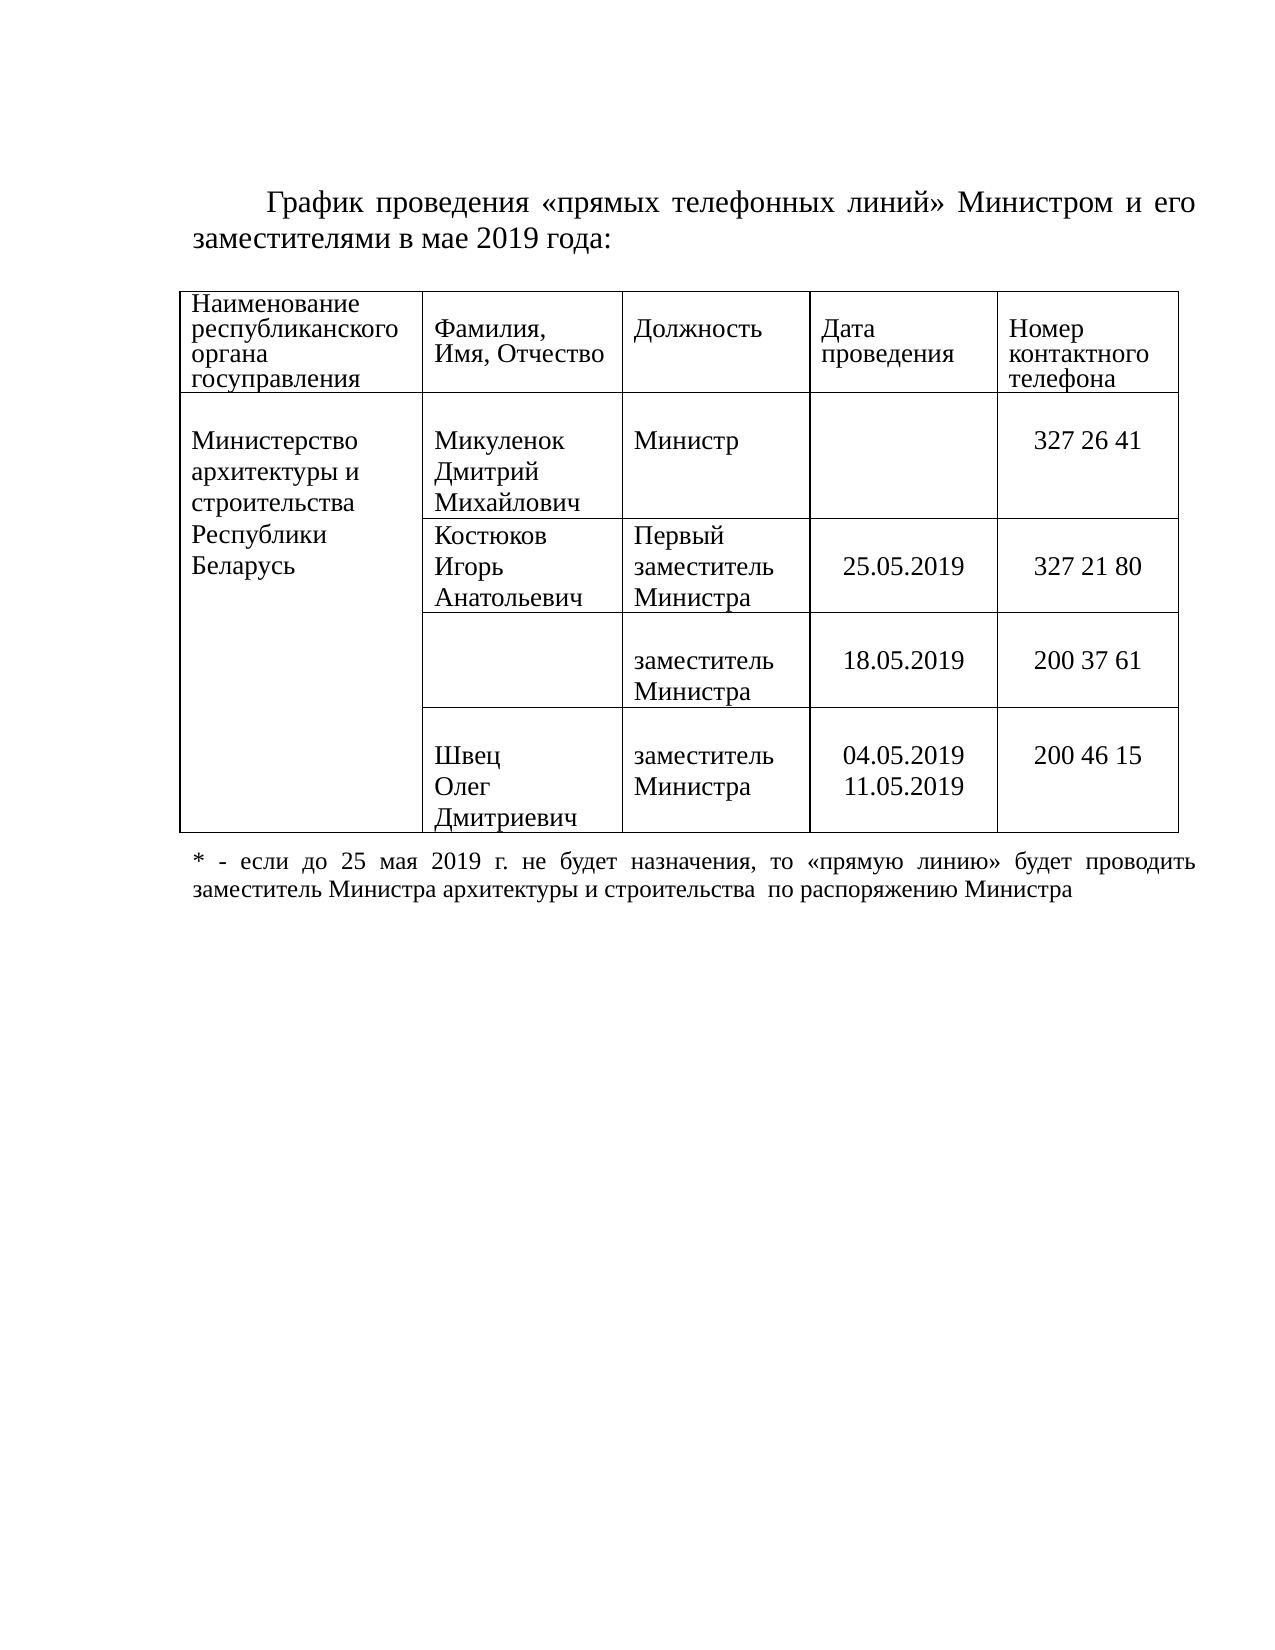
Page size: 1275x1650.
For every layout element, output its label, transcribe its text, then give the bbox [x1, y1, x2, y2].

table_cell Костюков Игорь Анатольевич [423, 519, 622, 612]
table_cell 25.05.2019 [811, 519, 997, 612]
table_cell 327 26 41 [998, 393, 1178, 518]
table_cell [811, 393, 997, 518]
table_cell 200 46 15 [998, 708, 1178, 832]
table_cell 327 21 80 [998, 519, 1178, 612]
table_header Дата проведения [811, 292, 997, 392]
text * - если до 25 мая 2019 г. не будет назначения, то «прямую линию» будет проводить заместитель Министра архитектуры и строительства по распоряжению Министра [192, 846, 1197, 903]
table_header Фамилия, Имя, Отчество [423, 292, 622, 392]
table_cell заместитель Министра [623, 613, 809, 707]
table_cell Микуленок Дмитрий Михайлович [423, 393, 622, 518]
table_cell заместитель Министра [623, 708, 809, 832]
table_header Наименование республиканского органа госуправления [181, 292, 422, 392]
table_header Должность [623, 292, 809, 392]
table_cell Министр [623, 393, 809, 518]
table_cell 18.05.2019 [811, 613, 997, 707]
table_cell 200 37 61 [998, 613, 1178, 707]
table_cell 04.05.2019 11.05.2019 [811, 708, 997, 832]
table_cell Швец Олег Дмитриевич [423, 708, 622, 832]
table_cell [423, 613, 622, 707]
table_header Номер контактного телефона [998, 292, 1178, 392]
table_cell Первый заместитель Министра [623, 519, 809, 612]
text График проведения «прямых телефонных линий» Министром и его заместителями в мае 2019 года: [192, 183, 1197, 255]
table_cell Министерство архитектуры и строительства Республики Беларусь [181, 393, 422, 832]
